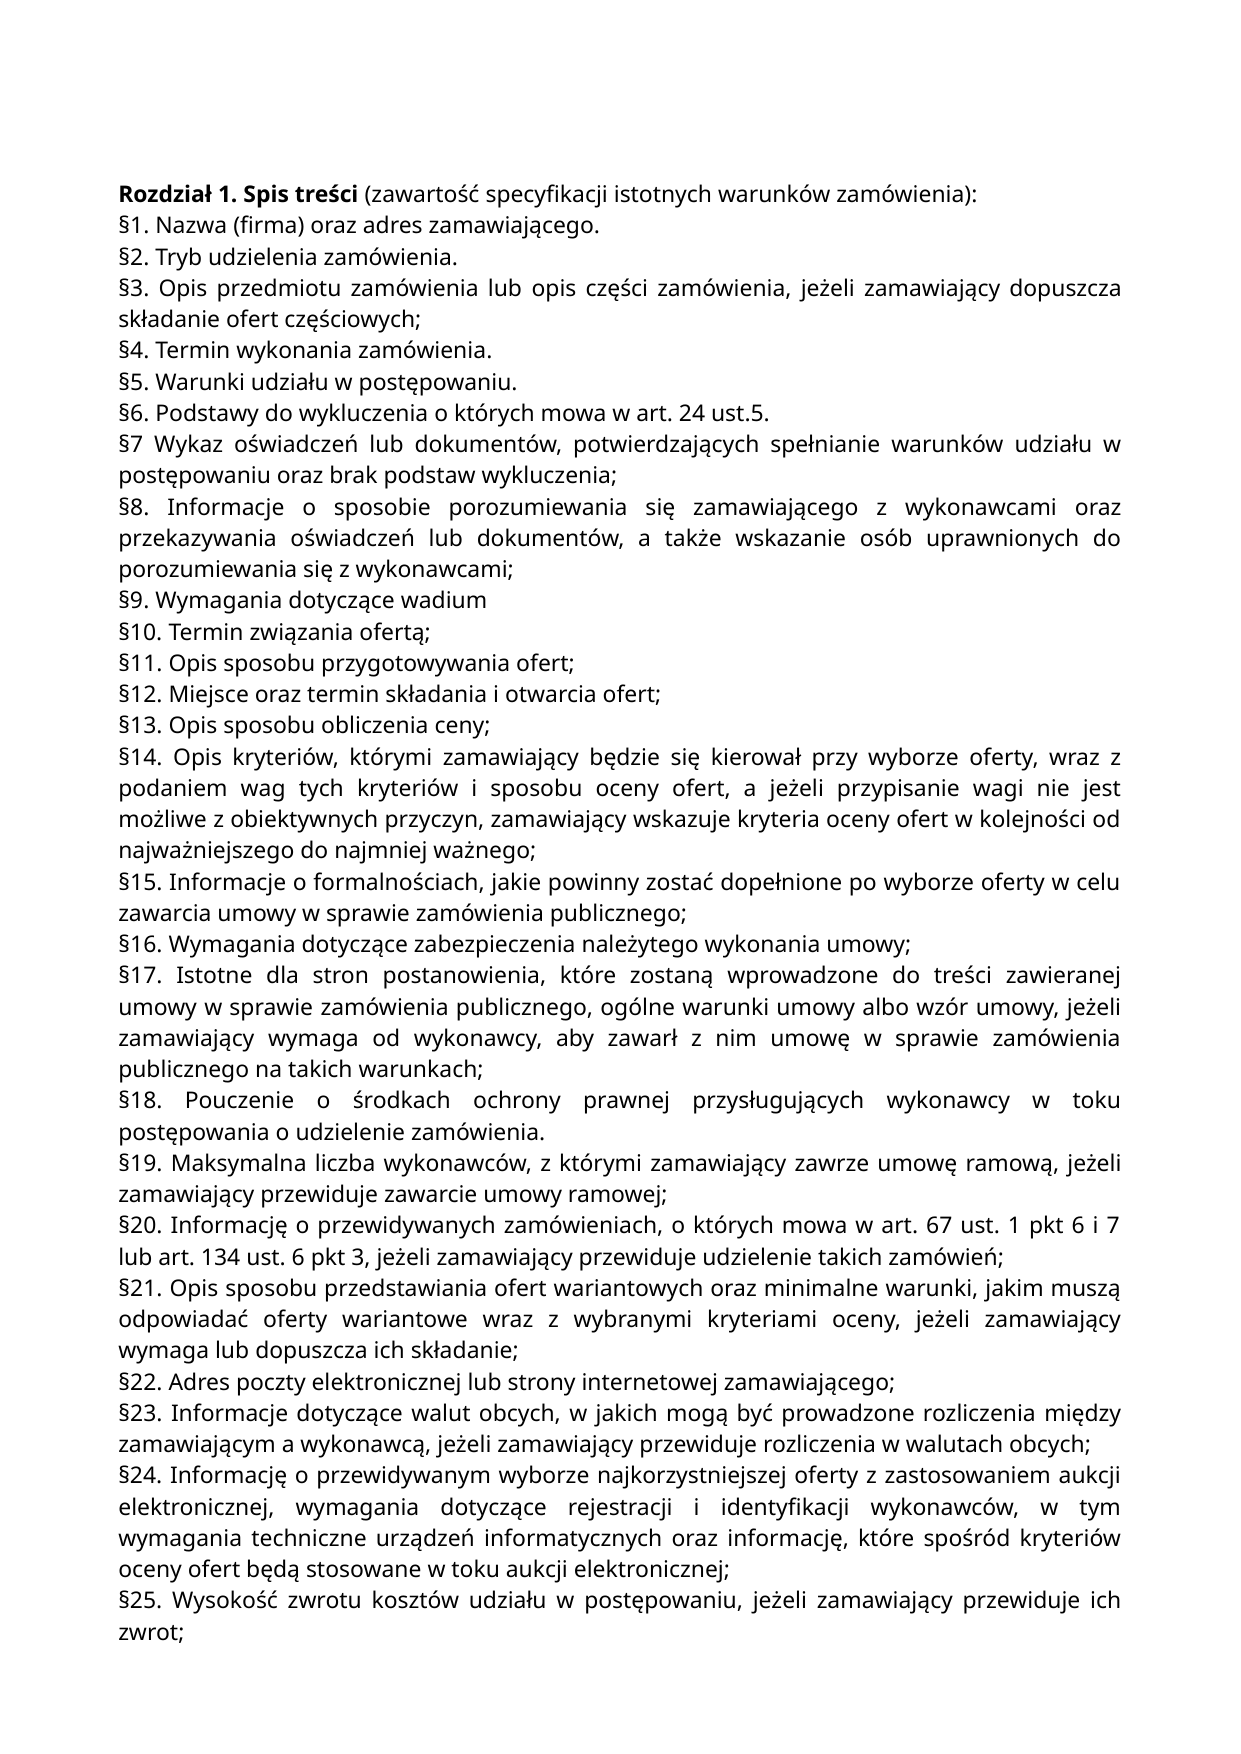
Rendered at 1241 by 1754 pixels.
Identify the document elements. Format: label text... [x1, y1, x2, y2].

text §22. Adres poczty elektronicznej lub strony internetowej zamawiającego; [118, 1366, 1122, 1397]
text §23. Informacje dotyczące walut obcych, w jakich mogą być prowadzone rozliczenia między zamawiającym a wykonawcą, jeżeli zamawiający przewiduje rozliczenia w walutach obcych; [118, 1397, 1122, 1459]
text §1. Nazwa (firma) oraz adres zamawiającego. [118, 209, 1122, 241]
text §14. Opis kryteriów, którymi zamawiający będzie się kierował przy wyborze oferty, wraz z podaniem wag tych kryteriów i sposobu oceny ofert, a jeżeli przypisanie wagi nie jest możliwe z obiektywnych przyczyn, zamawiający wskazuje kryteria oceny ofert w kolejności od najważniejszego do najmniej ważnego; [118, 741, 1122, 866]
text §20. Informację o przewidywanych zamówieniach, o których mowa w art. 67 ust. 1 pkt 6 i 7 lub art. 134 ust. 6 pkt 3, jeżeli zamawiający przewiduje udzielenie takich zamówień; [118, 1209, 1122, 1272]
text §9. Wymagania dotyczące wadium [118, 584, 1122, 616]
text §17. Istotne dla stron postanowienia, które zostaną wprowadzone do treści zawieranej umowy w sprawie zamówienia publicznego, ogólne warunki umowy albo wzór umowy, jeżeli zamawiający wymaga od wykonawcy, aby zawarł z nim umowę w sprawie zamówienia publicznego na takich warunkach; [118, 959, 1122, 1084]
text §8. Informacje o sposobie porozumiewania się zamawiającego z wykonawcami oraz przekazywania oświadczeń lub dokumentów, a także wskazanie osób uprawnionych do porozumiewania się z wykonawcami; [118, 491, 1122, 584]
text §15. Informacje o formalnościach, jakie powinny zostać dopełnione po wyborze oferty w celu zawarcia umowy w sprawie zamówienia publicznego; [118, 866, 1122, 928]
text §10. Termin związania ofertą; [118, 616, 1122, 647]
text §13. Opis sposobu obliczenia ceny; [118, 709, 1122, 741]
text Rozdział 1. Spis treści (zawartość specyfikacji istotnych warunków zamówienia): [118, 178, 1122, 209]
text §5. Warunki udziału w postępowaniu. [118, 366, 1122, 397]
text §11. Opis sposobu przygotowywania ofert; [118, 647, 1122, 678]
text §4. Termin wykonania zamówienia. [118, 334, 1122, 366]
text §12. Miejsce oraz termin składania i otwarcia ofert; [118, 678, 1122, 709]
text §25. Wysokość zwrotu kosztów udziału w postępowaniu, jeżeli zamawiający przewiduje ich zwrot; [118, 1584, 1122, 1647]
text §16. Wymagania dotyczące zabezpieczenia należytego wykonania umowy; [118, 928, 1122, 959]
text §24. Informację o przewidywanym wyborze najkorzystniejszej oferty z zastosowaniem aukcji elektronicznej, wymagania dotyczące rejestracji i identyfikacji wykonawców, w tym wymagania techniczne urządzeń informatycznych oraz informację, które spośród kryteriów oceny ofert będą stosowane w toku aukcji elektronicznej; [118, 1459, 1122, 1584]
text §21. Opis sposobu przedstawiania ofert wariantowych oraz minimalne warunki, jakim muszą odpowiadać oferty wariantowe wraz z wybranymi kryteriami oceny, jeżeli zamawiający wymaga lub dopuszcza ich składanie; [118, 1272, 1122, 1366]
text §7 Wykaz oświadczeń lub dokumentów, potwierdzających spełnianie warunków udziału w postępowaniu oraz brak podstaw wykluczenia; [118, 428, 1122, 491]
text §6. Podstawy do wykluczenia o których mowa w art. 24 ust.5. [118, 397, 1122, 428]
text §19. Maksymalna liczba wykonawców, z którymi zamawiający zawrze umowę ramową, jeżeli zamawiający przewiduje zawarcie umowy ramowej; [118, 1147, 1122, 1209]
text §18. Pouczenie o środkach ochrony prawnej przysługujących wykonawcy w toku postępowania o udzielenie zamówienia. [118, 1084, 1122, 1147]
text §2. Tryb udzielenia zamówienia. [118, 241, 1122, 272]
text §3. Opis przedmiotu zamówienia lub opis części zamówienia, jeżeli zamawiający dopuszcza składanie ofert częściowych; [118, 272, 1122, 334]
